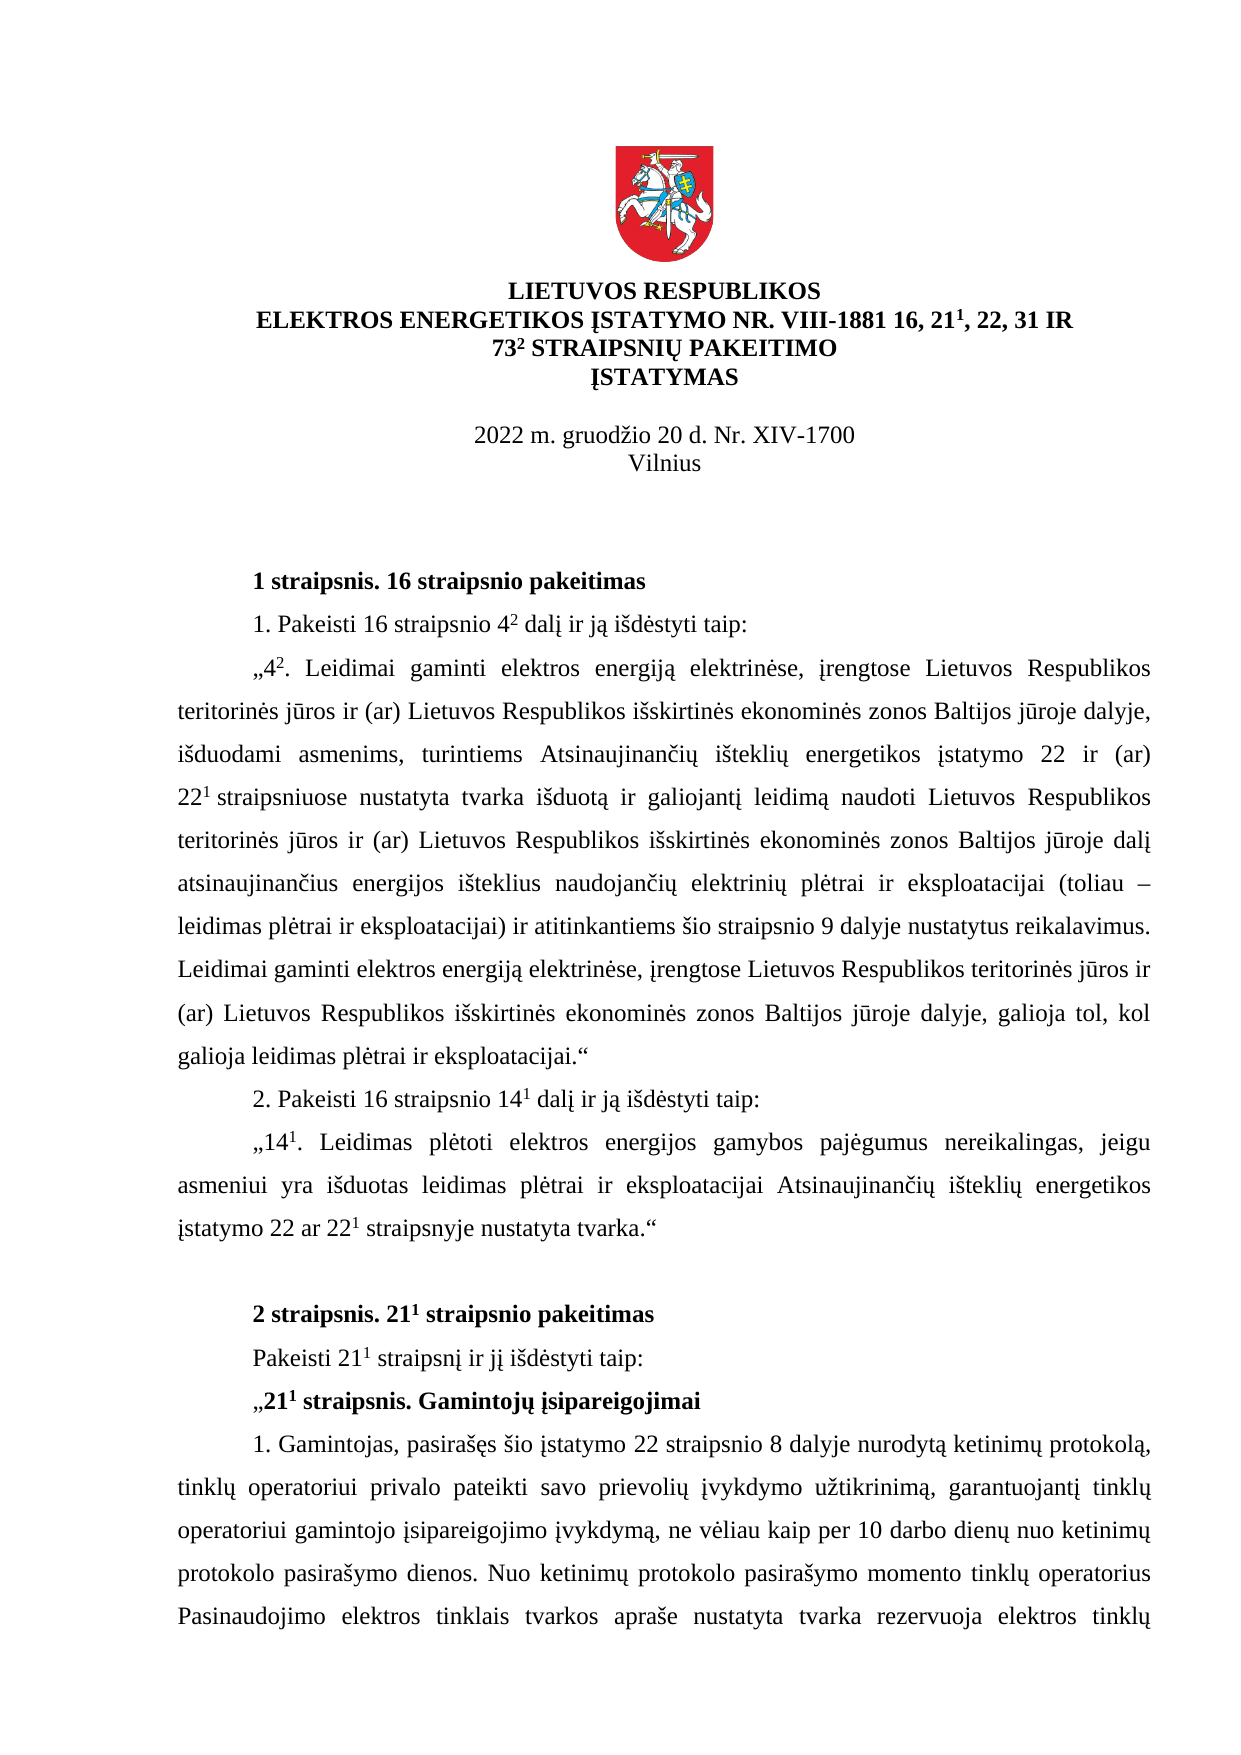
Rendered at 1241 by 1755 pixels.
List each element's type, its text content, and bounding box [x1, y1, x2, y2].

text ĮSTATYMAS [177, 362, 1152, 391]
text 2. Pakeisti 16 straipsnio 141 dalį ir ją išdėstyti taip: [177, 1084, 1152, 1113]
text 1. Pakeisti 16 straipsnio 42 dalį ir ją išdėstyti taip: [177, 609, 1152, 638]
text 1 straipsnis. 16 straipsnio pakeitimas [177, 566, 1152, 595]
text „42. Leidimai gaminti elektros energiją elektrinėse, įrengtose Lietuvos Respublikos teritorinės jūros ir (ar) Lietuvos Respublikos išskirtinės ekonominės zonos Baltijos jūroje dalyje, išduodami asmenims, turintiems Atsinaujinančių išteklių energetikos įstatymo 22 ir (ar) 221 straipsniuose nustatyta tvarka išduotą ir galiojantį leidimą naudoti Lietuvos Respublikos teritorinės jūros ir (ar) Lietuvos Respublikos išskirtinės ekonominės zonos Baltijos jūroje dalį atsinaujinančius energijos išteklius naudojančių elektrinių plėtrai ir eksploatacijai (toliau – leidimas plėtrai ir eksploatacijai) ir atitinkantiems šio straipsnio 9 dalyje nustatytus reikalavimus. Leidimai gaminti elektros energiją elektrinėse, įrengtose Lietuvos Respublikos teritorinės jūros ir (ar) Lietuvos Respublikos išskirtinės ekonominės zonos Baltijos jūroje dalyje, galioja tol, kol galioja leidimas plėtrai ir eksploatacijai.“ [177, 653, 1152, 1069]
text 2022 m. gruodžio 20 d. Nr. XIV-1700 [177, 420, 1152, 448]
text Vilnius [177, 448, 1152, 477]
text ELEKTROS ENERGETIKOS ĮSTATYMO NR. VIII-1881 16, 211, 22, 31 IR 732 STRAIPSNIŲ PAKEITIMO [177, 305, 1152, 362]
text 1. Gamintojas, pasirašęs šio įstatymo 22 straipsnio 8 dalyje nurodytą ketinimų protokolą, tinklų operatoriui privalo pateikti savo prievolių įvykdymo užtikrinimą, garantuojantį tinklų operatoriui gamintojo įsipareigojimo įvykdymą, ne vėliau kaip per 10 darbo dienų nuo ketinimų protokolo pasirašymo dienos. Nuo ketinimų protokolo pasirašymo momento tinklų operatorius Pasinaudojimo elektros tinklais tvarkos apraše nustatyta tvarka rezervuoja elektros tinklų [177, 1429, 1152, 1630]
text „141. Leidimas plėtoti elektros energijos gamybos pajėgumus nereikalingas, jeigu asmeniui yra išduotas leidimas plėtrai ir eksploatacijai Atsinaujinančių išteklių energetikos įstatymo 22 ar 221 straipsnyje nustatyta tvarka.“ [177, 1127, 1152, 1242]
text 2 straipsnis. 211 straipsnio pakeitimas [177, 1299, 1152, 1328]
text „211 straipsnis. Gamintojų įsipareigojimai [177, 1386, 1152, 1414]
text LIETUVOS RESPUBLIKOS [177, 276, 1152, 305]
text Pakeisti 211 straipsnį ir jį išdėstyti taip: [177, 1343, 1152, 1371]
